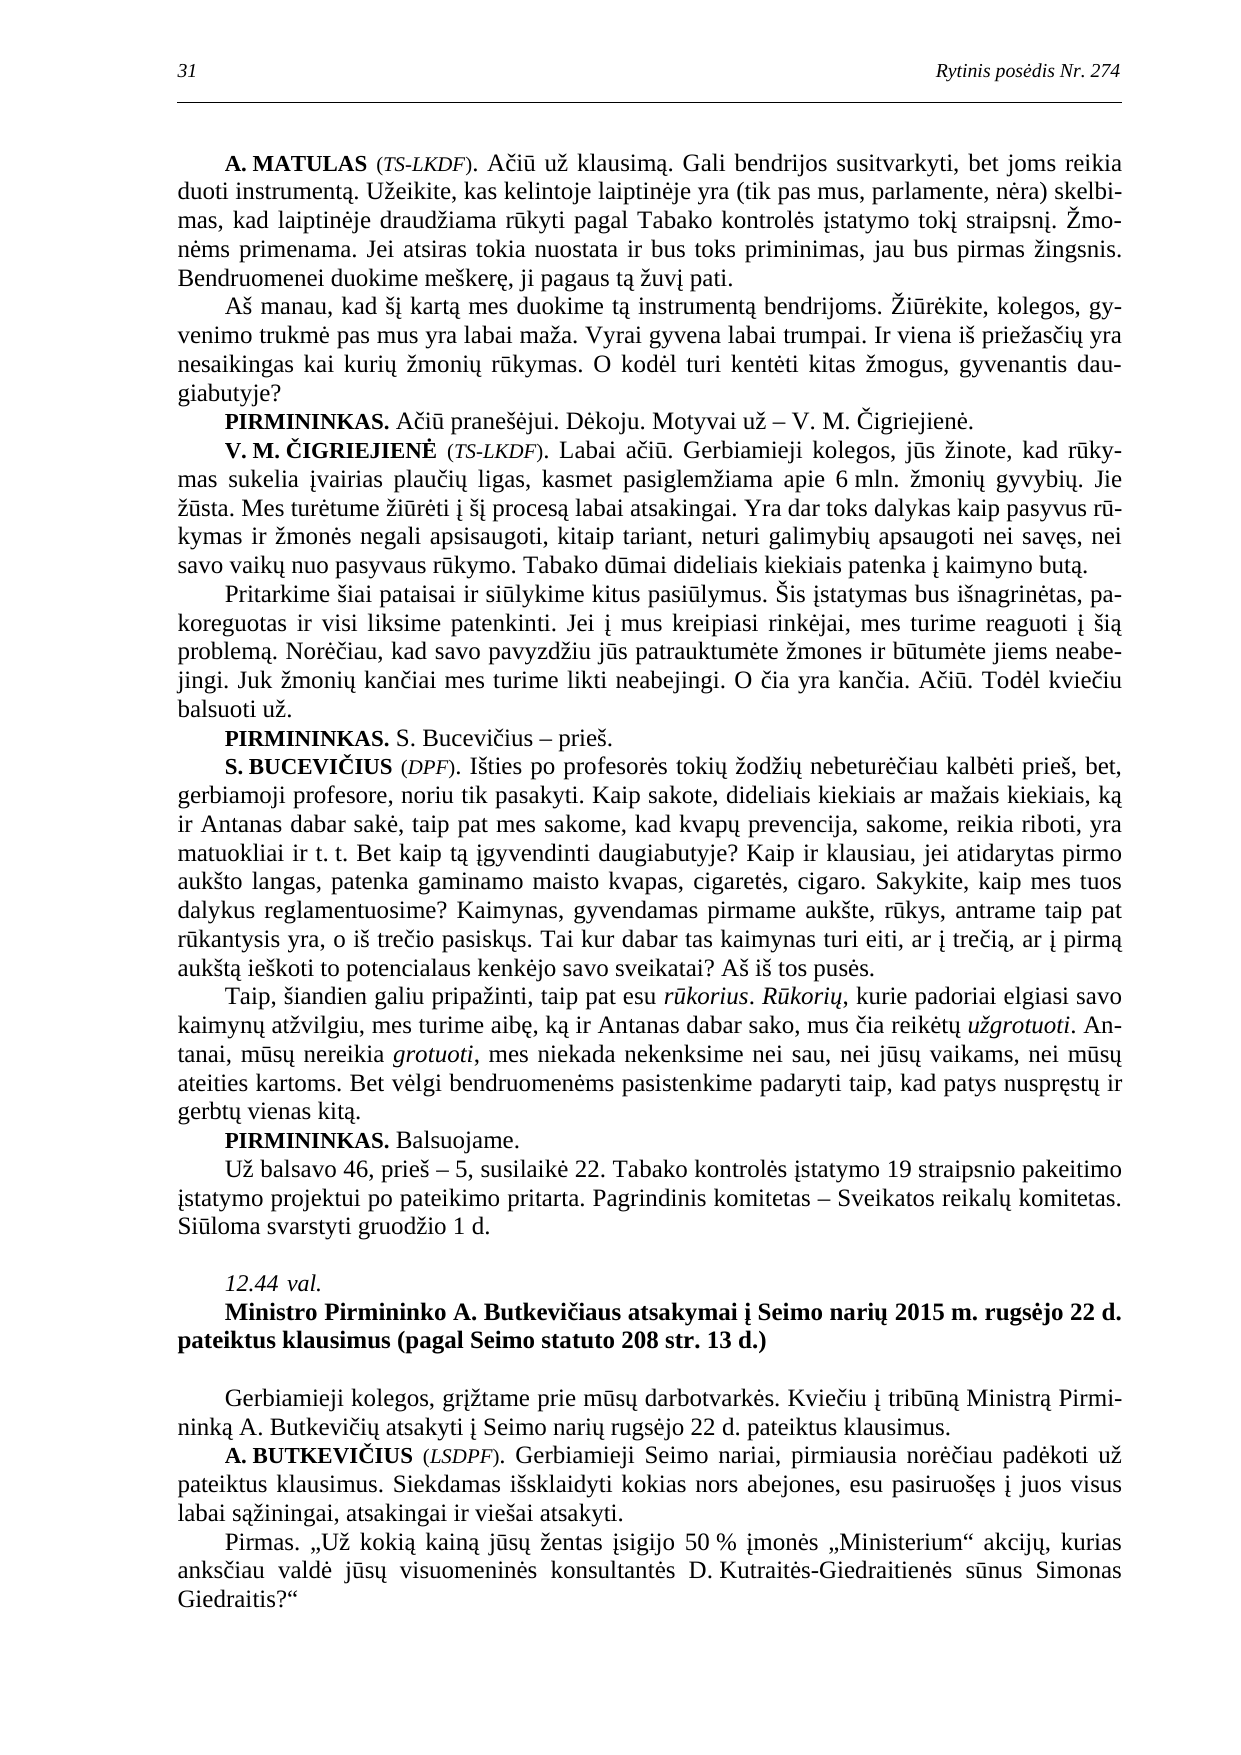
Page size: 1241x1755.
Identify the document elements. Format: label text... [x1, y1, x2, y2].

text Mi­nist­ro Pir­mi­nin­ko A. But­ke­vi­čiaus at­sa­ky­mai į Sei­mo na­rių 2015 m. rug­sė­jo 22 d. pa­teik­tus klau­si­mus (pa­gal Sei­mo sta­tu­to 208 str. 13 d.) [177, 1297, 1122, 1354]
text Už bal­sa­vo 46, prieš – 5, su­si­lai­kė 22. Ta­ba­ko kon­tro­lės įsta­ty­mo 19 straips­nio pa­kei­ti­mo įsta­ty­mo pro­jek­tui po pa­tei­ki­mo pri­tar­ta. Pa­grin­di­nis ko­mi­te­tas – Svei­ka­tos rei­ka­lų ko­mi­te­tas. Siū­lo­ma svars­ty­ti gruo­džio 1 d. [177, 1154, 1122, 1240]
text V. M. ČIGRIEJIENĖ (TS-LKDF). La­bai ačiū. Ger­bia­mie­ji ko­le­gos, jūs ži­no­te, kad rū­ky­mas su­ke­lia įvai­rias plau­čių li­gas, kas­met pa­si­glem­žia­ma apie 6 mln. žmo­nių gy­vy­bių. Jie žūs­ta. Mes tu­rė­tu­me žiū­rė­ti į šį pro­ce­są la­bai at­sa­kin­gai. Yra dar toks da­ly­kas kaip pa­sy­vus rū­ky­mas ir žmo­nės ne­ga­li ap­si­sau­go­ti, ki­taip ta­riant, ne­tu­ri ga­li­my­bių ap­sau­go­ti nei sa­vęs, nei sa­vo vai­kų nuo pa­sy­vaus rū­ky­mo. Ta­ba­ko dū­mai di­de­liais kie­kiais pa­ten­ka į kai­my­no bu­tą. [177, 435, 1122, 579]
text Aš ma­nau, kad šį kar­tą mes duo­ki­me tą in­stru­men­tą ben­dri­joms. Žiū­rė­ki­te, ko­le­gos, gy­ve­ni­mo truk­mė pas mus yra la­bai ma­ža. Vy­rai gy­ve­na la­bai trum­pai. Ir vie­na iš prie­žas­čių yra ne­sai­kin­gas kai ku­rių žmo­nių rū­ky­mas. O ko­dėl tu­ri ken­tė­ti ki­tas žmo­gus, gy­ve­nan­tis dau­giabu­ty­je? [177, 291, 1122, 406]
text PIRMININKAS. Ačiū pra­ne­šė­jui. Dė­ko­ju. Mo­ty­vai už – V. M. Čig­rie­jie­nė. [177, 406, 1122, 435]
text PIRMININKAS. Bal­suo­ja­me. [177, 1125, 1122, 1154]
text S. BUCEVIČIUS (DPF). Iš­ties po pro­fe­so­rės to­kių žo­džių ne­be­tu­rė­čiau kal­bė­ti prieš, bet, ger­bia­mo­ji pro­fe­so­re, no­riu tik pa­sa­ky­ti. Kaip sa­ko­te, di­de­liais kie­kiais ar ma­žais kie­kiais, ką ir An­ta­nas da­bar sa­kė, taip pat mes sa­ko­me, kad kva­pų pre­ven­ci­ja, sa­ko­me, rei­kia ri­bo­ti, yra ma­tuok­liai ir t. t. Bet kaip tą įgy­ven­din­ti dau­gia­bu­ty­je? Kaip ir klau­siau, jei ati­da­ry­tas pir­mo aukš­to lan­gas, pa­ten­ka ga­mi­na­mo mais­to kva­pas, ci­ga­re­tės, ci­ga­ro. Sa­ky­ki­te, kaip mes tuos da­ly­kus reg­la­men­tuo­si­me? Kai­my­nas, gy­ven­da­mas pir­ma­me aukš­te, rū­kys, ant­ra­me taip pat rū­kan­ty­sis yra, o iš tre­čio pa­si­skųs. Tai kur da­bar tas kai­my­nas tu­ri ei­ti, ar į tre­čią, ar į pir­mą aukš­tą ieš­ko­ti to po­ten­cia­laus ken­kė­jo sa­vo svei­ka­tai? Aš iš tos pu­sės. [177, 751, 1122, 981]
text Taip, šian­dien ga­liu pri­pa­žin­ti, taip pat esu rū­ko­rius. Rū­ko­rių, ku­rie pa­do­riai el­gia­si sa­vo kai­my­nų at­žvil­giu, mes tu­ri­me ai­bę, ką ir An­ta­nas da­bar sa­ko, mus čia rei­kė­tų už­gro­tuo­ti. An­ta­nai, mū­sų ne­rei­kia gro­tuo­ti, mes nie­ka­da ne­kenk­si­me nei sau, nei jū­sų vai­kams, nei mū­sų atei­ties kar­toms. Bet vėl­gi ben­druo­me­nėms pa­si­sten­ki­me pa­da­ry­ti taip, kad pa­tys nu­spręs­tų ir gerb­tų vie­nas ki­tą. [177, 981, 1122, 1125]
text Pri­tar­ki­me šiai pa­tai­sai ir siū­ly­ki­me ki­tus pa­siū­ly­mus. Šis įsta­ty­mas bus iš­nag­ri­nė­tas, pa­koreguotas ir vi­si lik­si­me pa­ten­kin­ti. Jei į mus krei­pia­si rin­kė­jai, mes tu­ri­me re­a­guo­ti į šią prob­lemą. No­rė­čiau, kad sa­vo pa­vyz­džiu jūs pa­trauk­tu­mė­te žmo­nes ir bū­tu­mė­te jiems ne­abe­jin­gi. Juk žmo­nių kan­čiai mes tu­ri­me lik­ti ne­abe­jin­gi. O čia yra kan­čia. Ačiū. To­dėl kvie­čiu bal­suo­ti už. [177, 579, 1122, 723]
text PIRMININKAS. S. Bu­ce­vi­čius – prieš. [177, 723, 1122, 751]
text A. MATULAS (TS-LKDF). Ačiū už klau­si­mą. Ga­li ben­dri­jos su­si­tvar­ky­ti, bet joms rei­kia duo­ti in­stru­men­tą. Už­ei­ki­te, kas ke­lin­to­je laip­ti­nė­je yra (tik pas mus, par­la­men­te, nė­ra) skel­bi­mas, kad laip­ti­nė­je drau­džia­ma rū­ky­ti pa­gal Ta­ba­ko kon­tro­lės įsta­ty­mo to­kį straips­nį. Žmo­nėms pri­me­na­ma. Jei at­si­ras to­kia nuo­sta­ta ir bus toks pri­mi­ni­mas, jau bus pir­mas žings­nis. Ben­druo­me­nei duo­ki­me meš­ke­rę, ji pa­gaus tą žu­vį pa­ti. [177, 148, 1122, 291]
text Pir­mas. „Už ko­kią kai­ną jū­sų žen­tas įsi­gi­jo 50 % įmo­nės „Mi­nis­te­rium“ ak­ci­jų, ku­rias anks­čiau val­dė jū­sų vi­suo­me­ni­nės kon­sul­tan­tės D. Kut­rai­tės-Gied­rai­tie­nės sū­nus Si­mo­nas Gied­rai­tis?“ [177, 1527, 1122, 1613]
text 12.44 val. [224, 1269, 1122, 1297]
text A. BUTKEVIČIUS (LSDPF). Ger­bia­mie­ji Sei­mo na­riai, pir­miau­sia no­rė­čiau pa­dė­ko­ti už pa­teik­tus klau­si­mus. Siek­da­mas iš­sklai­dy­ti ko­kias nors abe­jo­nes, esu pa­si­ruo­šęs į juos vi­sus la­bai są­ži­nin­gai, at­sa­kin­gai ir vie­šai at­sa­ky­ti. [177, 1440, 1122, 1527]
text Ger­bia­mie­ji ko­le­gos, grįž­ta­me prie mū­sų dar­bo­tvarkės. Kvie­čiu į tri­bū­ną Mi­nist­rą Pir­mi­nin­ką A. But­ke­vi­čių at­sa­ky­ti į Sei­mo na­rių rug­sė­jo 22 d. pa­teik­tus klau­si­mus. [177, 1383, 1122, 1440]
